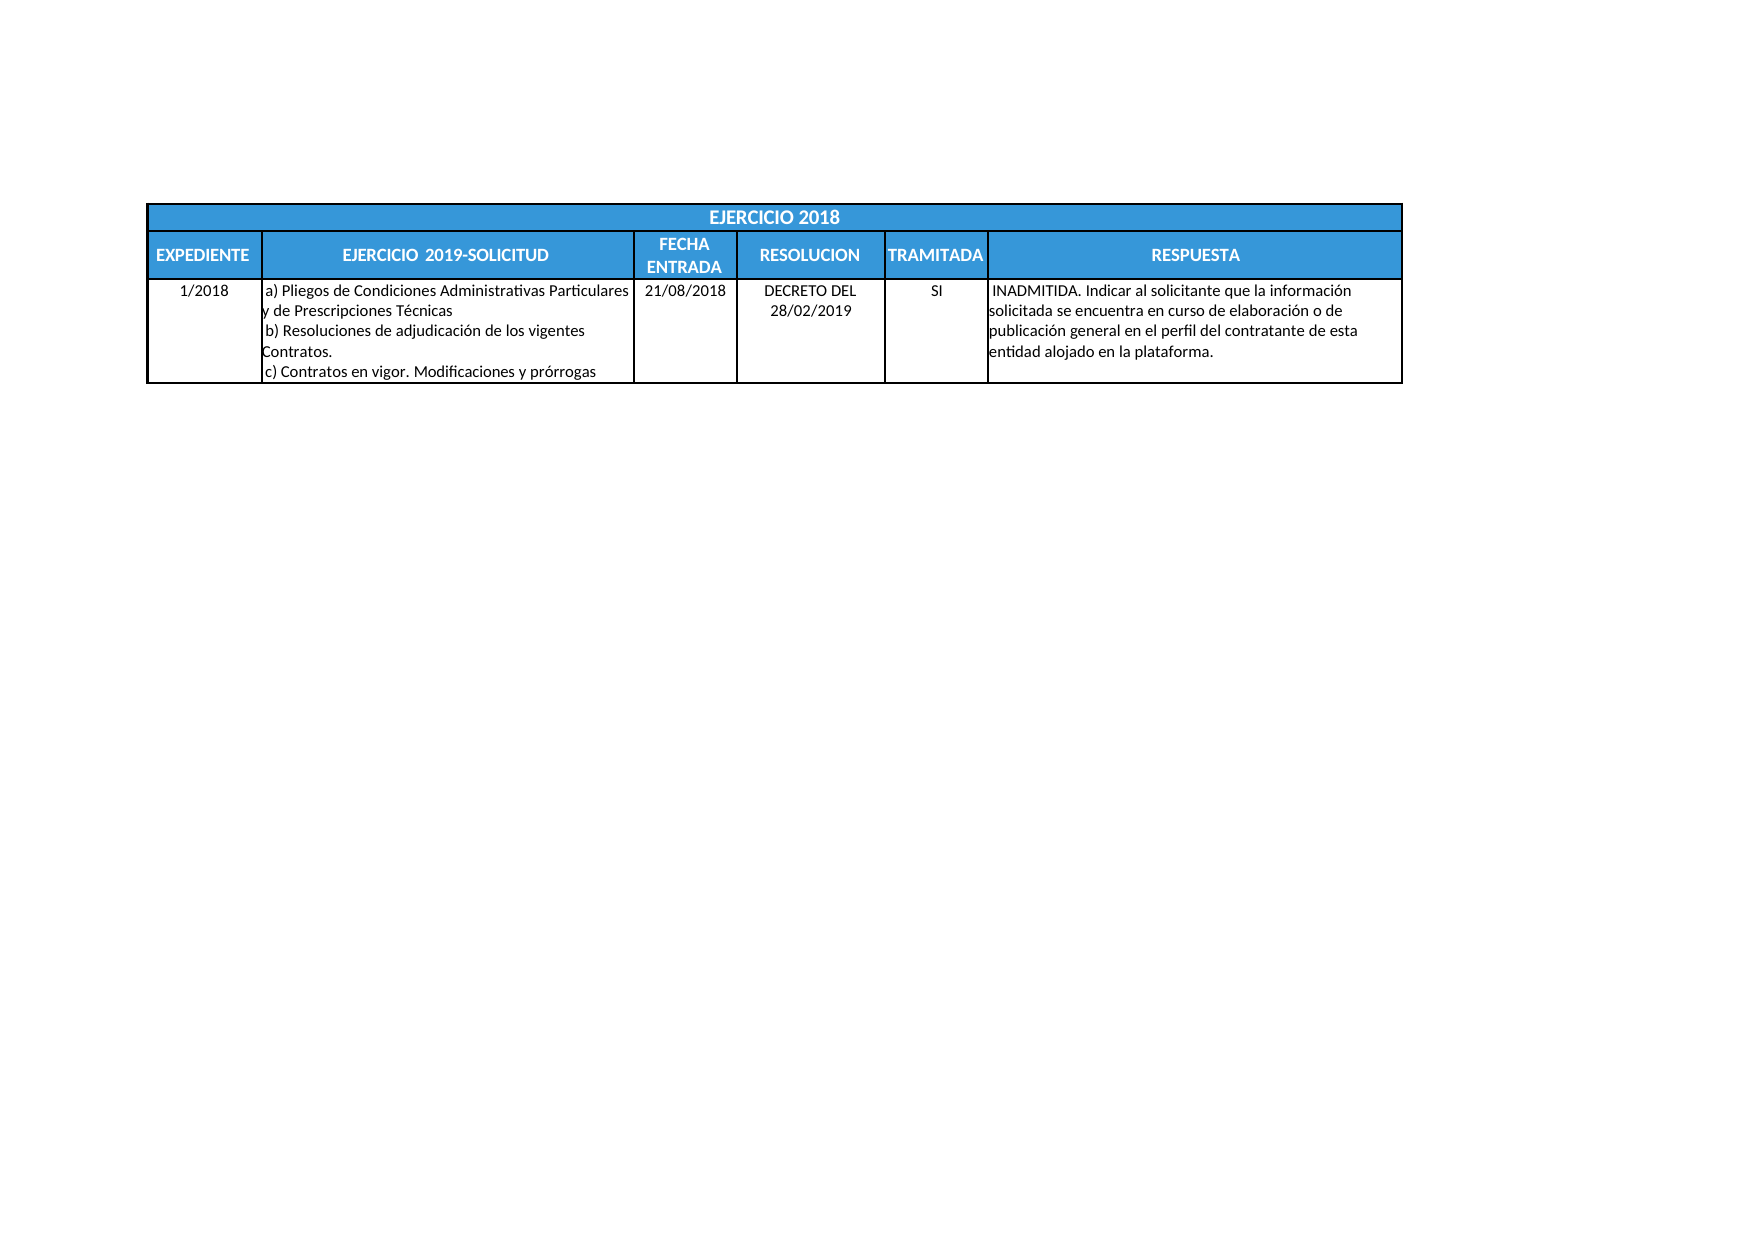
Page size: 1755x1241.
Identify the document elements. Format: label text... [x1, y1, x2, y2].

table_header EJERCICIO 2018 [149, 205, 1401, 230]
table_cell FECHA ENTRADA [635, 232, 736, 278]
table_cell DECRETO DEL 28/02/2019 [738, 280, 884, 382]
table_cell INADMITIDA. Indicar al solicitante que la información solicitada se encuentra en curso de elaboración o de publicación general en el perfil del contratante de esta entidad alojado en la plataforma. [989, 280, 1401, 382]
table_cell 21/08/2018 [635, 280, 736, 382]
table_cell Pliegos de Condiciones Administrativas Particulares y de Prescripciones Técnicas Resoluciones de adjudicación de los vigentes Contratos. Contratos en vigor. Modificaciones y prórrogas [263, 280, 633, 382]
table_cell 1/2018 [149, 280, 261, 382]
table_cell EJERCICIO 2019-SOLICITUD [263, 232, 633, 278]
table_cell RESOLUCION [738, 232, 884, 278]
table_cell TRAMITADA [886, 232, 987, 278]
table_cell EXPEDIENTE [149, 232, 261, 278]
table_cell RESPUESTA [989, 232, 1401, 278]
table_cell SI [886, 280, 987, 382]
